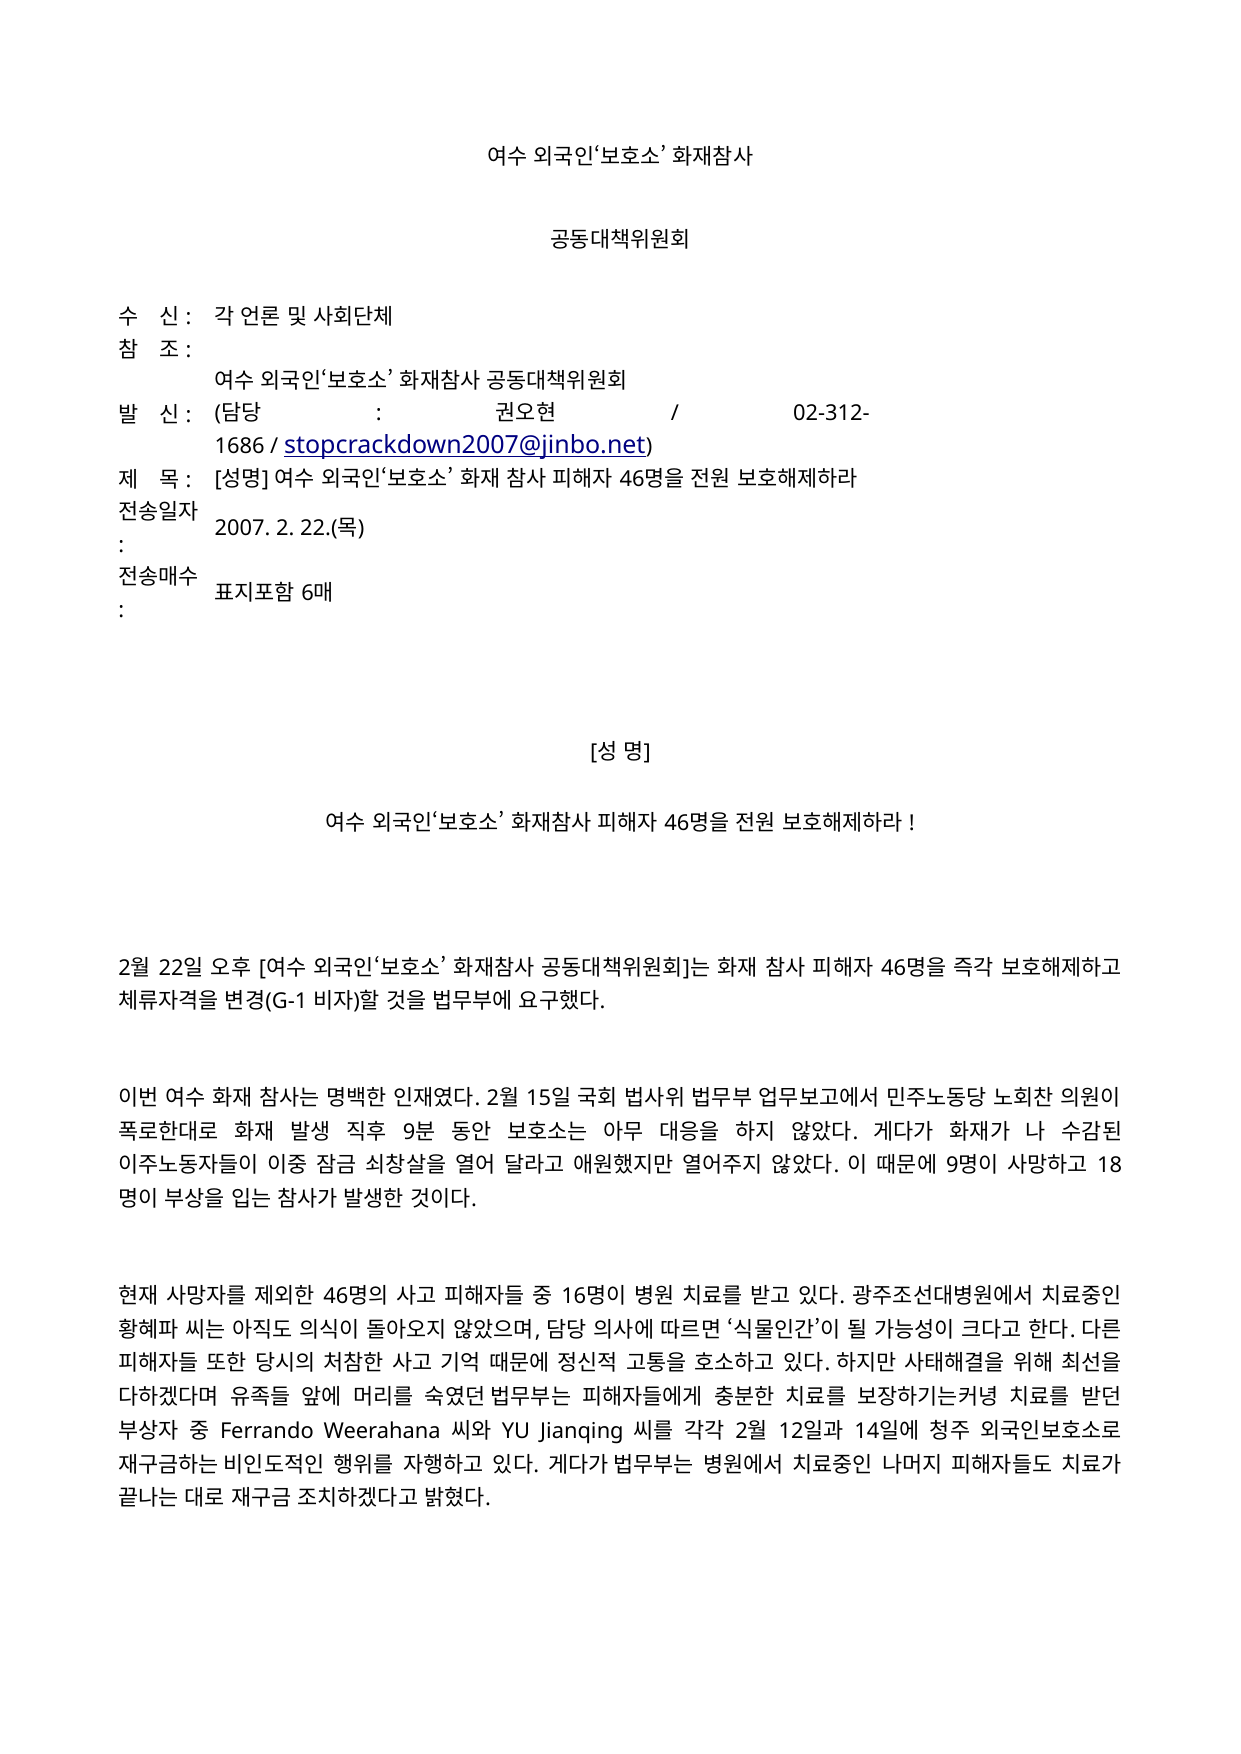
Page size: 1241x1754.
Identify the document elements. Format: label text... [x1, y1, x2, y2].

table_cell 발 신 : [118, 363, 206, 461]
table_cell 참 조 : [118, 331, 206, 363]
text 여수 외국인‘보호소’ 화재참사 [118, 118, 1122, 171]
table_cell [성명] 여수 외국인‘보호소’ 화재 참사 피해자 46명을 전원 보호해제하라 [206, 461, 869, 493]
table_cell [206, 331, 869, 363]
table_cell 2007. 2. 22.(목) [206, 493, 869, 558]
table_cell 제 목 : [118, 461, 206, 493]
text [성 명] [118, 720, 1122, 765]
table_cell 여수 외국인‘보호소’ 화재참사 공동대책위원회 (담당 : 권오현 / 02-312-1686 / stopcrackdown2007@jinbo.net) [206, 363, 869, 461]
text 현재 사망자를 제외한 46명의 사고 피해자들 중 16명이 병원 치료를 받고 있다. 광주조선대병원에서 치료중인 황혜파 씨는 아직도 의식이 돌아오지 않았으며, 담당 의사에 따르면 ‘식물인간’이 될 가능성이 크다고 한다. 다른 피해자들 또한 당시의 처참한 사고 기억 때문에 정신적 고통을 호소하고 있다. 하지만 사태해결을 위해 최선을 다하겠다며 유족들 앞에 머리를 숙였던 법무부는 피해자들에게 충분한 치료를 보장하기는커녕 치료를 받던 부상자 중 Ferrando Weerahana 씨와 YU Jianqing 씨를 각각 2월 12일과 14일에 청주 외국인보호소로 재구금하는 비인도적인 행위를 자행하고 있다. 게다가 법무부는 병원에서 치료중인 나머지 피해자들도 치료가 끝나는 대로 재구금 조치하겠다고 밝혔다. [118, 1276, 1122, 1512]
table_cell 전송매수 : [118, 558, 206, 623]
text 공동대책위원회 [118, 185, 1122, 254]
table_cell 전송일자 : [118, 493, 206, 558]
text 이번 여수 화재 참사는 명백한 인재였다. 2월 15일 국회 법사위 법무부 업무보고에서 민주노동당 노회찬 의원이 폭로한대로 화재 발생 직후 9분 동안 보호소는 아무 대응을 하지 않았다. 게다가 화재가 나 수감된 이주노동자들이 이중 잠금 쇠창살을 열어 달라고 애원했지만 열어주지 않았다. 이 때문에 9명이 사망하고 18명이 부상을 입는 참사가 발생한 것이다. [118, 1078, 1122, 1213]
text 여수 외국인‘보호소’ 화재참사 피해자 46명을 전원 보호해제하라 ! [118, 780, 1122, 836]
table_cell 표지포함 6매 [206, 558, 869, 623]
table_header 각 언론 및 사회단체 [206, 298, 869, 331]
table_header 수 신 : [118, 298, 206, 331]
text 2월 22일 오후 [여수 외국인‘보호소’ 화재참사 공동대책위원회]는 화재 참사 피해자 46명을 즉각 보호해제하고 체류자격을 변경(G-1 비자)할 것을 법무부에 요구했다. [118, 947, 1122, 1015]
